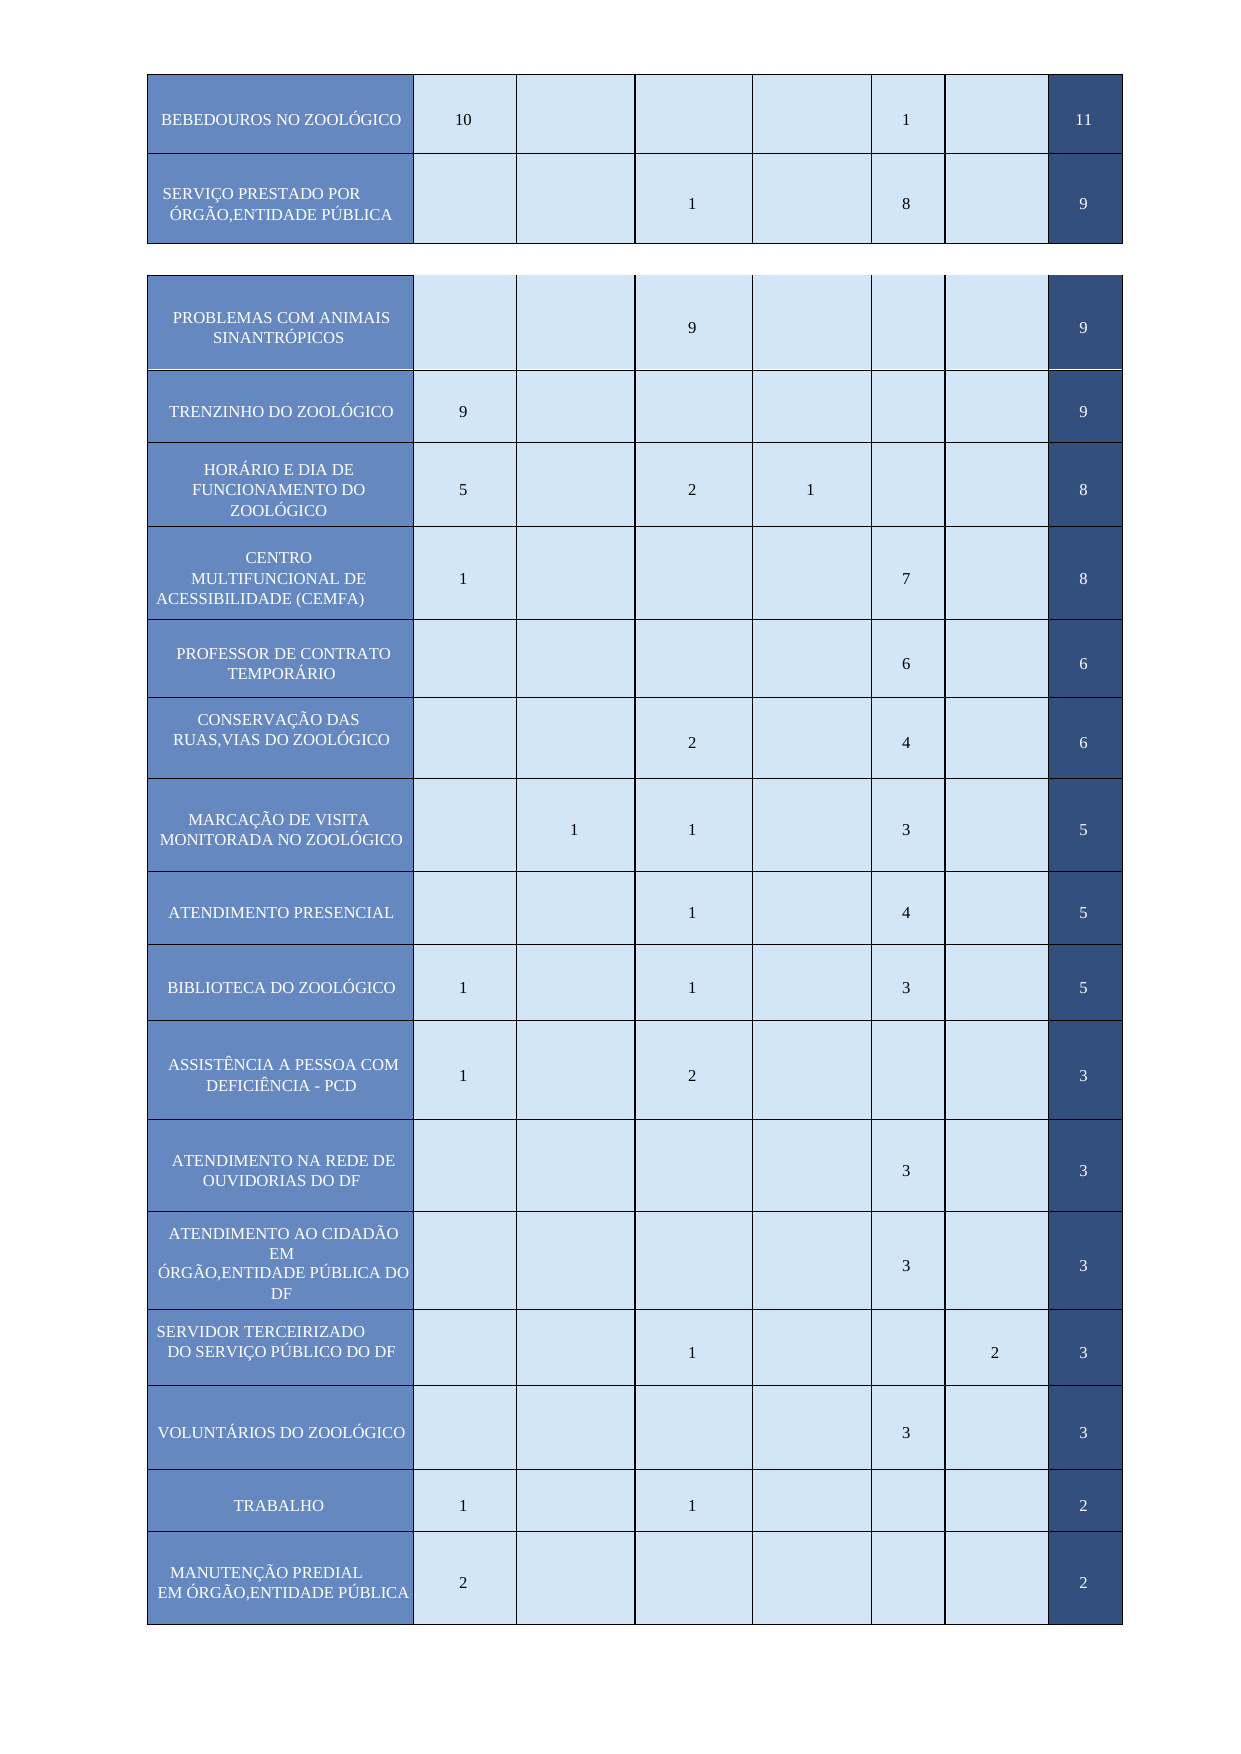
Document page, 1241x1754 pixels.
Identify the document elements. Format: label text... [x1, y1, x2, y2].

table_cell [872, 371, 944, 442]
table_cell 11 [1049, 75, 1122, 153]
table_cell [946, 154, 1048, 243]
table_cell 1 [414, 1470, 516, 1531]
table_cell [872, 1310, 944, 1385]
table_cell 1 [872, 75, 944, 153]
table_header 9 [636, 276, 752, 369]
table_cell [946, 1021, 1048, 1119]
table_cell [517, 371, 634, 442]
table_cell [872, 443, 944, 526]
table_cell 5 [1049, 779, 1122, 871]
table_cell [414, 779, 516, 871]
table_cell [946, 1120, 1048, 1211]
table_cell CENTRO MULTIFUNCIONAL DE ACESSIBILIDADE (CEMFA) [148, 527, 413, 619]
table_cell [517, 527, 634, 619]
table_cell [414, 1120, 516, 1211]
table_header [517, 276, 634, 369]
table_cell [414, 872, 516, 944]
table_header 9 [1049, 276, 1122, 369]
table_cell [414, 620, 516, 697]
table_cell TRENZINHO DO ZOOLÓGICO [148, 371, 413, 442]
table_cell [753, 1532, 871, 1624]
table_cell [753, 154, 871, 243]
table_cell CONSERVAÇÃO DAS RUAS,VIAS DO ZOOLÓGICO [148, 698, 413, 778]
table_cell 7 [872, 527, 944, 619]
table_cell [636, 527, 752, 619]
table_cell 2 [1049, 1470, 1122, 1531]
table_cell [872, 1532, 944, 1624]
table_cell [414, 1212, 516, 1309]
table_cell 10 [414, 75, 516, 153]
table_cell [414, 154, 516, 243]
table_cell 1 [636, 779, 752, 871]
table_cell 6 [1049, 620, 1122, 697]
table_cell 3 [872, 779, 944, 871]
table_cell ASSISTÊNCIA A PESSOA COM DEFICIÊNCIA - PCD [148, 1021, 413, 1119]
table_cell 8 [1049, 443, 1122, 526]
table_cell [946, 443, 1048, 526]
table_cell [517, 75, 634, 153]
table_cell TRABALHO [148, 1470, 413, 1531]
table_cell 8 [872, 154, 944, 243]
table_cell [517, 1021, 634, 1119]
table_cell [636, 371, 752, 442]
table_cell [753, 371, 871, 442]
table_cell 3 [1049, 1386, 1122, 1469]
table_header [753, 276, 871, 369]
table_cell [753, 1310, 871, 1385]
table_cell [946, 945, 1048, 1020]
table_cell [946, 75, 1048, 153]
table_cell MARCAÇÃO DE VISITA MONITORADA NO ZOOLÓGICO [148, 779, 413, 871]
table_cell [946, 371, 1048, 442]
table_cell [753, 945, 871, 1020]
table_cell [946, 1532, 1048, 1624]
table_cell 5 [414, 443, 516, 526]
table_cell 3 [872, 945, 944, 1020]
table_cell 2 [1049, 1532, 1122, 1624]
table_cell BEBEDOUROS NO ZOOLÓGICO [148, 75, 413, 153]
table_cell [946, 620, 1048, 697]
table_cell ATENDIMENTO NA REDE DE OUVIDORIAS DO DF [148, 1120, 413, 1211]
table_cell 4 [872, 698, 944, 778]
table_cell 2 [636, 1021, 752, 1119]
table_cell [517, 1386, 634, 1469]
table_header [946, 276, 1048, 369]
table_cell 3 [1049, 1120, 1122, 1211]
table_cell [517, 1310, 634, 1385]
table_cell VOLUNTÁRIOS DO ZOOLÓGICO [148, 1386, 413, 1469]
table_cell [636, 1532, 752, 1624]
table_cell [636, 620, 752, 697]
table_cell 8 [1049, 527, 1122, 619]
table_cell [517, 443, 634, 526]
table_cell 9 [1049, 371, 1122, 442]
table_cell 5 [1049, 945, 1122, 1020]
table_cell 2 [946, 1310, 1048, 1385]
table_cell 1 [517, 779, 634, 871]
table_cell 2 [414, 1532, 516, 1624]
table_cell 1 [414, 1021, 516, 1119]
table_cell [517, 698, 634, 778]
table_cell 3 [1049, 1212, 1122, 1309]
table_cell 1 [414, 945, 516, 1020]
table_cell [753, 698, 871, 778]
table_cell ATENDIMENTO PRESENCIAL [148, 872, 413, 944]
table_cell 1 [636, 154, 752, 243]
table_cell [753, 1470, 871, 1531]
table_cell 6 [1049, 698, 1122, 778]
table_cell 3 [1049, 1021, 1122, 1119]
table_cell 6 [872, 620, 944, 697]
table_cell ATENDIMENTO AO CIDADÃO EM ÓRGÃO,ENTIDADE PÚBLICA DO DF [148, 1212, 413, 1309]
table_cell [636, 1212, 752, 1309]
table_cell [517, 1532, 634, 1624]
table_cell 2 [636, 698, 752, 778]
table_cell [753, 1212, 871, 1309]
table_cell 1 [636, 872, 752, 944]
table_cell [946, 1212, 1048, 1309]
table_cell 9 [1049, 154, 1122, 243]
table_cell [872, 1021, 944, 1119]
table_cell SERVIDOR TERCEIRIZADO DO SERVIÇO PÚBLICO DO DF [148, 1310, 413, 1385]
table_cell PROFESSOR DE CONTRATO TEMPORÁRIO [148, 620, 413, 697]
table_cell [946, 1470, 1048, 1531]
table_header PROBLEMAS COM ANIMAIS SINANTRÓPICOS [148, 276, 413, 369]
table_header [414, 276, 516, 369]
table_cell [753, 75, 871, 153]
table_cell 1 [414, 527, 516, 619]
table_cell [517, 872, 634, 944]
table_cell [753, 872, 871, 944]
table_cell 5 [1049, 872, 1122, 944]
table_cell 4 [872, 872, 944, 944]
table_cell [753, 1120, 871, 1211]
table_cell 3 [1049, 1310, 1122, 1385]
table_cell SERVIÇO PRESTADO POR ÓRGÃO,ENTIDADE PÚBLICA [148, 154, 413, 243]
table_cell 9 [414, 371, 516, 442]
table_cell [517, 154, 634, 243]
table_cell 3 [872, 1386, 944, 1469]
table_cell [636, 75, 752, 153]
table_cell HORÁRIO E DIA DE FUNCIONAMENTO DO ZOOLÓGICO [148, 443, 413, 526]
table_cell [946, 527, 1048, 619]
table_cell [753, 620, 871, 697]
table_cell 1 [636, 945, 752, 1020]
table_cell [753, 527, 871, 619]
table_cell [414, 1310, 516, 1385]
table_cell [753, 1386, 871, 1469]
table_cell [414, 698, 516, 778]
table_cell [636, 1386, 752, 1469]
table_cell [636, 1120, 752, 1211]
table_cell 3 [872, 1120, 944, 1211]
table_cell [872, 1470, 944, 1531]
table_cell 1 [636, 1470, 752, 1531]
table_cell 1 [636, 1310, 752, 1385]
table_cell [946, 1386, 1048, 1469]
table_header [872, 276, 944, 369]
table_cell [517, 1212, 634, 1309]
table_cell 2 [636, 443, 752, 526]
table_cell [946, 698, 1048, 778]
table_cell [517, 1470, 634, 1531]
table_cell 1 [753, 443, 871, 526]
table_cell [517, 945, 634, 1020]
table_cell 3 [872, 1212, 944, 1309]
table_cell [946, 872, 1048, 944]
table_cell [414, 1386, 516, 1469]
table_cell BIBLIOTECA DO ZOOLÓGICO [148, 945, 413, 1020]
table_cell [753, 1021, 871, 1119]
table_cell [517, 620, 634, 697]
table_cell MANUTENÇÃO PREDIAL EM ÓRGÃO,ENTIDADE PÚBLICA [148, 1532, 413, 1624]
table_cell [753, 779, 871, 871]
table_cell [517, 1120, 634, 1211]
table_cell [946, 779, 1048, 871]
